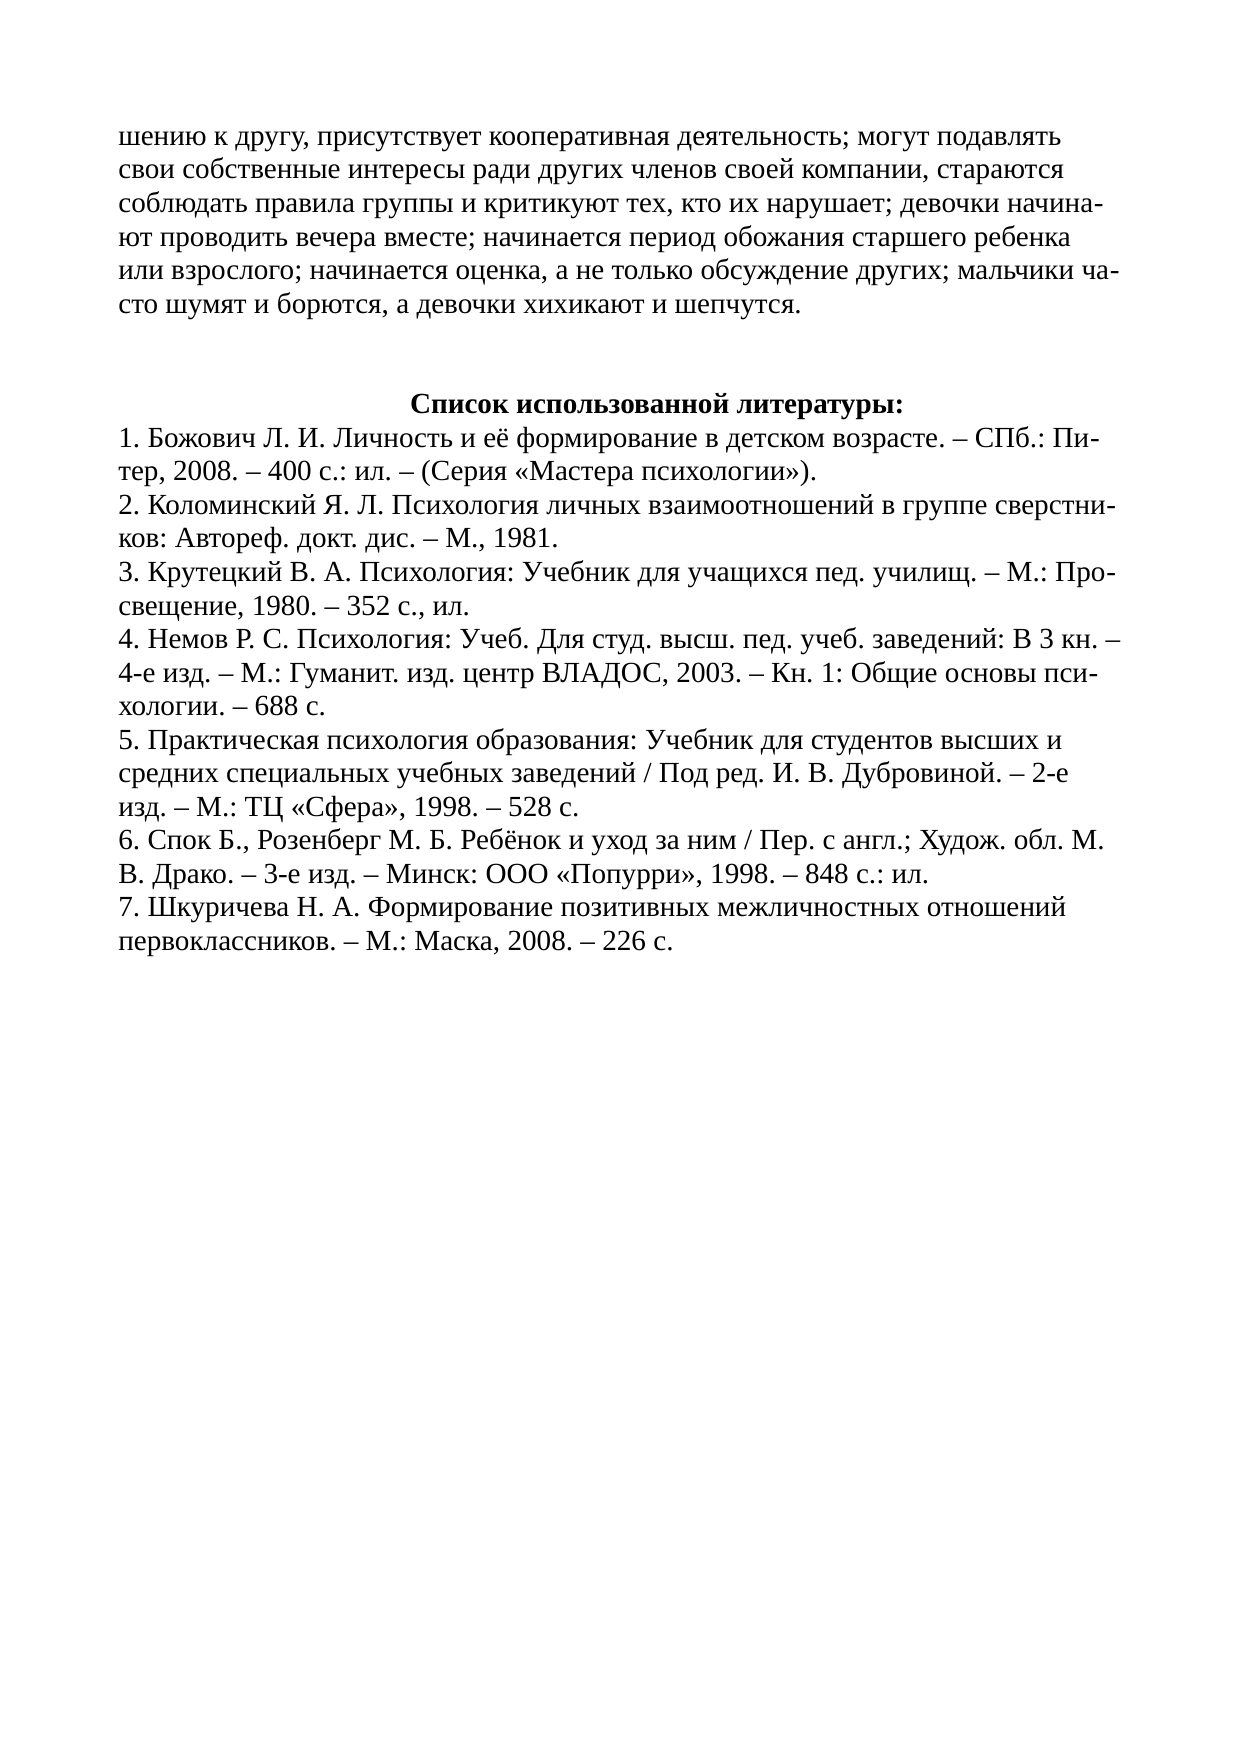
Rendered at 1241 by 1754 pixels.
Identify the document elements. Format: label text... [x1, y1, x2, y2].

text 7. Шкуричева Н. А. Формирование позитивных межличностных отношений первоклассников. – М.: Маска, 2008. – 226 с. [118, 889, 1122, 957]
text 1. Божович Л. И. Личность и её формирование в детском возрасте. – СПб.: Пи­тер, 2008. – 400 с.: ил. – (Серия «Мастера психологии»). [118, 420, 1122, 487]
text 4. Немов Р. С. Психология: Учеб. Для студ. высш. пед. учеб. заведений: В 3 кн. – 4-е изд. – М.: Гуманит. изд. центр ВЛАДОС, 2003. – Кн. 1: Общие основы пси­хологии. – 688 с. [118, 621, 1122, 722]
text шению к другу, присутствует кооперативная деятельность; могут подавлять свои собственные интересы ради других членов своей компании, стараются соблюдать правила группы и критикуют тех, кто их нарушает; девочки начина­ют проводить вечера вместе; начинается период обожания старшего ребенка или взрослого; начинается оценка, а не только обсуждение других; мальчики ча­сто шумят и борются, а девочки хихикают и шепчутся. [118, 118, 1122, 319]
text 6. Спок Б., Розенберг М. Б. Ребёнок и уход за ним / Пер. с англ.; Худож. обл. М. В. Драко. – 3-е изд. – Минск: ООО «Попурри», 1998. – 848 с.: ил. [118, 822, 1122, 889]
text 2. Коломинский Я. Л. Психология личных взаимоотношений в группе сверстни­ков: Автореф. докт. дис. – М., 1981. [118, 487, 1122, 554]
text 3. Крутецкий В. А. Психология: Учебник для учащихся пед. училищ. – М.: Про­свещение, 1980. – 352 с., ил. [118, 554, 1122, 621]
text 5. Практическая психология образования: Учебник для студентов высших и средних специальных учебных заведений / Под ред. И. В. Дубровиной. – 2-е изд. – М.: ТЦ «Сфера», 1998. – 528 с. [118, 722, 1122, 822]
text Список использованной литературы: [118, 386, 1122, 420]
